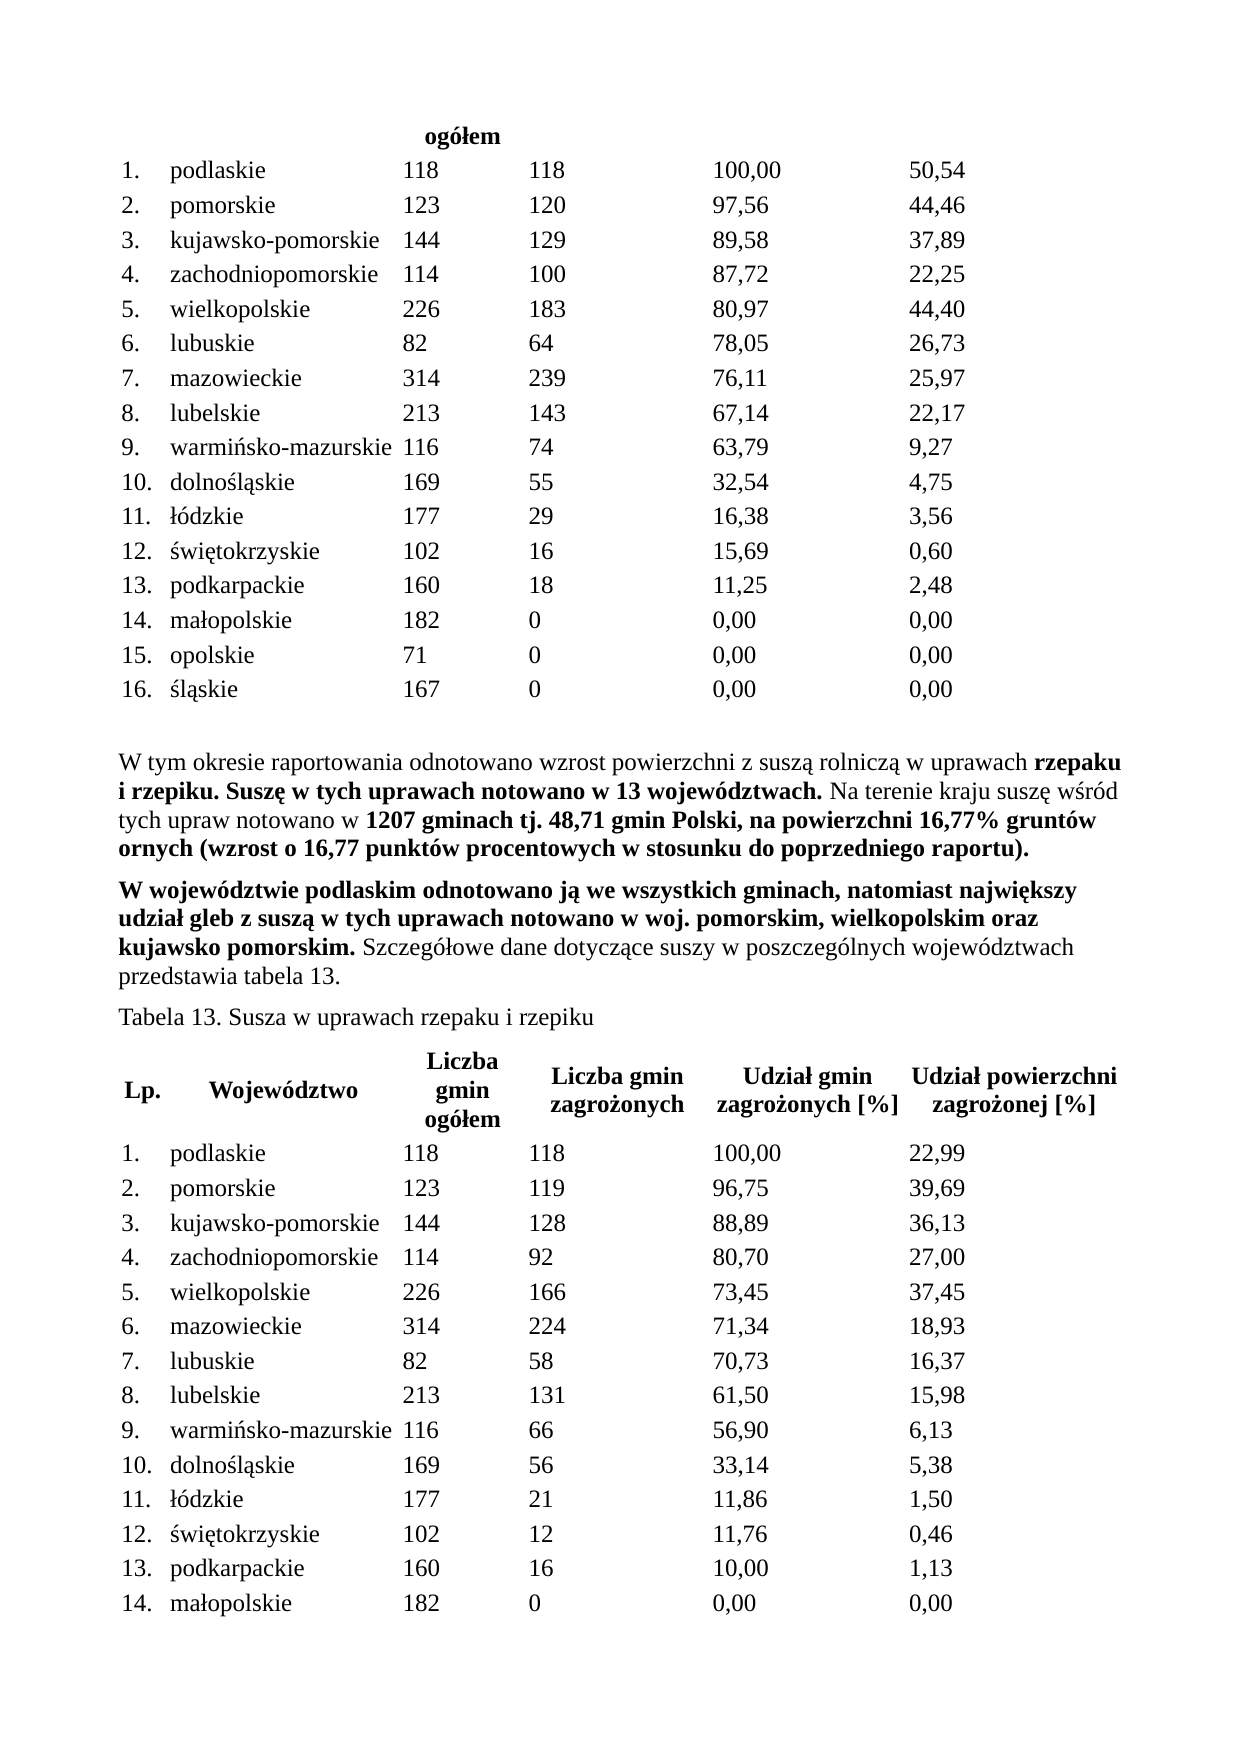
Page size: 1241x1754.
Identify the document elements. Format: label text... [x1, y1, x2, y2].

table_cell podkarpackie [167, 1551, 399, 1585]
table_cell podkarpackie [167, 568, 399, 602]
table_cell zachodniopomorskie [167, 256, 399, 291]
table_cell 16 [525, 533, 709, 568]
table_cell 70,73 [709, 1343, 906, 1378]
table_cell 116 [399, 1412, 525, 1447]
table_cell 144 [399, 1205, 525, 1239]
table_cell 177 [399, 499, 525, 533]
table_cell 100,00 [709, 153, 906, 187]
table_cell 1,50 [906, 1481, 1122, 1516]
table_cell 11. [118, 1481, 167, 1516]
table_cell 1,13 [906, 1551, 1122, 1585]
table_cell 22,17 [906, 395, 1122, 429]
table_header ogółem [399, 118, 525, 153]
table_cell 119 [525, 1170, 709, 1205]
table_cell 10. [118, 1447, 167, 1481]
table_cell pomorskie [167, 1170, 399, 1205]
table_cell wielkopolskie [167, 291, 399, 326]
table_cell 15. [118, 637, 167, 671]
table_cell 10. [118, 464, 167, 498]
table_cell 6. [118, 326, 167, 360]
table_header [118, 118, 167, 153]
table_cell 82 [399, 1343, 525, 1378]
table_cell 118 [525, 153, 709, 187]
table_cell 16,38 [709, 499, 906, 533]
table_cell małopolskie [167, 1585, 399, 1620]
table_cell 36,13 [906, 1205, 1122, 1239]
table_cell 0 [525, 1585, 709, 1620]
table_cell 5. [118, 1274, 167, 1308]
table_cell 239 [525, 360, 709, 395]
table_cell 78,05 [709, 326, 906, 360]
table_cell 100 [525, 256, 709, 291]
table_cell 11,25 [709, 568, 906, 602]
table_cell 12 [525, 1516, 709, 1551]
table_cell 0,00 [906, 602, 1122, 637]
table_header [525, 118, 709, 153]
table_cell 97,56 [709, 187, 906, 222]
text W tym okresie raportowania odnotowano wzrost powierzchni z suszą rolniczą w uprawach rzepaku i rzepiku. Suszę w tych uprawach notowano w 13 województwach. Na terenie kraju suszę wśród tych upraw notowano w 1207 gminach tj. 48,71 gmin Polski, na powierzchni 16,77% gruntów ornych (wzrost o 16,77 punktów procentowych w stosunku do poprzedniego raportu). [118, 747, 1122, 862]
table_cell 3. [118, 222, 167, 256]
table_cell 14. [118, 1585, 167, 1620]
table_cell 16,37 [906, 1343, 1122, 1378]
table_cell 29 [525, 499, 709, 533]
table_cell 118 [525, 1136, 709, 1170]
table_cell 12. [118, 1516, 167, 1551]
table_cell 128 [525, 1205, 709, 1239]
table_cell dolnośląskie [167, 1447, 399, 1481]
table_cell 314 [399, 1309, 525, 1343]
table_header Udział powierzchni zagrożonej [%] [906, 1044, 1122, 1136]
table_cell 213 [399, 395, 525, 429]
table_cell 50,54 [906, 153, 1122, 187]
table_cell świętokrzyskie [167, 533, 399, 568]
table_cell 33,14 [709, 1447, 906, 1481]
table_cell 22,99 [906, 1136, 1122, 1170]
table_cell 118 [399, 153, 525, 187]
table_cell 123 [399, 1170, 525, 1205]
table_cell 6. [118, 1309, 167, 1343]
table_cell 1. [118, 153, 167, 187]
table_cell 71 [399, 637, 525, 671]
table_cell dolnośląskie [167, 464, 399, 498]
table_cell 0,00 [709, 602, 906, 637]
table_cell 88,89 [709, 1205, 906, 1239]
table_cell warmińsko-mazurskie [167, 429, 399, 464]
table_cell śląskie [167, 671, 399, 706]
table_cell 102 [399, 533, 525, 568]
table_cell 7. [118, 1343, 167, 1378]
table_cell 56 [525, 1447, 709, 1481]
table_cell 8. [118, 395, 167, 429]
table_cell 116 [399, 429, 525, 464]
table_cell 160 [399, 1551, 525, 1585]
table_cell 9. [118, 1412, 167, 1447]
table_cell mazowieckie [167, 1309, 399, 1343]
table_cell 0,46 [906, 1516, 1122, 1551]
table_cell 82 [399, 326, 525, 360]
table_cell 143 [525, 395, 709, 429]
table_cell 1. [118, 1136, 167, 1170]
table_cell 4,75 [906, 464, 1122, 498]
table_cell 0,00 [709, 637, 906, 671]
table_cell 58 [525, 1343, 709, 1378]
table_cell 18,93 [906, 1309, 1122, 1343]
table_cell 0 [525, 602, 709, 637]
table_cell 118 [399, 1136, 525, 1170]
table_cell 16. [118, 671, 167, 706]
table_cell 15,69 [709, 533, 906, 568]
table_cell 92 [525, 1239, 709, 1274]
table_cell 0,00 [709, 671, 906, 706]
table_cell 96,75 [709, 1170, 906, 1205]
table_cell świętokrzyskie [167, 1516, 399, 1551]
table_cell 27,00 [906, 1239, 1122, 1274]
table_cell 55 [525, 464, 709, 498]
table_cell 167 [399, 671, 525, 706]
table_cell 9,27 [906, 429, 1122, 464]
table_cell 80,70 [709, 1239, 906, 1274]
table_cell 182 [399, 602, 525, 637]
table_cell 0 [525, 671, 709, 706]
table_cell opolskie [167, 637, 399, 671]
table_cell 11,86 [709, 1481, 906, 1516]
table_cell 64 [525, 326, 709, 360]
table_cell mazowieckie [167, 360, 399, 395]
table_cell warmińsko-mazurskie [167, 1412, 399, 1447]
table_cell 182 [399, 1585, 525, 1620]
table_header [906, 118, 1122, 153]
table_cell 6,13 [906, 1412, 1122, 1447]
table_cell 63,79 [709, 429, 906, 464]
table_cell 39,69 [906, 1170, 1122, 1205]
table_cell 314 [399, 360, 525, 395]
text W województwie podlaskim odnotowano ją we wszystkich gminach, natomiast największy udział gleb z suszą w tych uprawach notowano w woj. pomorskim, wielkopolskim oraz kujawsko pomorskim. Szczegółowe dane dotyczące suszy w poszczególnych województwach przedstawia tabela 13. [118, 875, 1122, 990]
table_cell 0,60 [906, 533, 1122, 568]
table_cell łódzkie [167, 1481, 399, 1516]
table_cell lubuskie [167, 1343, 399, 1378]
text Tabela 13. Susza w uprawach rzepaku i rzepiku [118, 1002, 1122, 1031]
table_cell 73,45 [709, 1274, 906, 1308]
table_cell 160 [399, 568, 525, 602]
table_cell 177 [399, 1481, 525, 1516]
table_cell 10,00 [709, 1551, 906, 1585]
table_cell 18 [525, 568, 709, 602]
table_cell 21 [525, 1481, 709, 1516]
table_cell 3,56 [906, 499, 1122, 533]
table_cell 71,34 [709, 1309, 906, 1343]
table_cell 9. [118, 429, 167, 464]
table_cell 11. [118, 499, 167, 533]
table_cell 114 [399, 1239, 525, 1274]
table_cell 5. [118, 291, 167, 326]
table_cell 100,00 [709, 1136, 906, 1170]
table_cell 8. [118, 1378, 167, 1412]
table_cell 4. [118, 1239, 167, 1274]
table_cell 56,90 [709, 1412, 906, 1447]
table_cell 0 [525, 637, 709, 671]
table_cell zachodniopomorskie [167, 1239, 399, 1274]
table_cell 25,97 [906, 360, 1122, 395]
table_cell pomorskie [167, 187, 399, 222]
table_cell 144 [399, 222, 525, 256]
table_header Udział gmin zagrożonych [%] [709, 1044, 906, 1136]
table_cell lubelskie [167, 1378, 399, 1412]
table_cell 26,73 [906, 326, 1122, 360]
table_cell 169 [399, 464, 525, 498]
table_cell 2,48 [906, 568, 1122, 602]
table_cell 224 [525, 1309, 709, 1343]
table_header Liczba gmin ogółem [399, 1044, 525, 1136]
table_cell 5,38 [906, 1447, 1122, 1481]
table_cell 2. [118, 1170, 167, 1205]
table_cell 12. [118, 533, 167, 568]
table_cell 15,98 [906, 1378, 1122, 1412]
table_cell 16 [525, 1551, 709, 1585]
table_header [167, 118, 399, 153]
table_cell 226 [399, 291, 525, 326]
table_cell lubuskie [167, 326, 399, 360]
table_cell 0,00 [709, 1585, 906, 1620]
table_cell lubelskie [167, 395, 399, 429]
table_cell podlaskie [167, 153, 399, 187]
table_cell 74 [525, 429, 709, 464]
table_cell 114 [399, 256, 525, 291]
table_cell kujawsko-pomorskie [167, 1205, 399, 1239]
table_header [709, 118, 906, 153]
table_cell 11,76 [709, 1516, 906, 1551]
table_cell 32,54 [709, 464, 906, 498]
table_cell 37,89 [906, 222, 1122, 256]
table_cell 66 [525, 1412, 709, 1447]
table_cell 14. [118, 602, 167, 637]
table_cell 166 [525, 1274, 709, 1308]
table_cell 4. [118, 256, 167, 291]
table_cell podlaskie [167, 1136, 399, 1170]
table_header Województwo [167, 1044, 399, 1136]
table_cell 183 [525, 291, 709, 326]
table_cell 13. [118, 568, 167, 602]
table_cell 123 [399, 187, 525, 222]
table_cell 37,45 [906, 1274, 1122, 1308]
table_cell 44,46 [906, 187, 1122, 222]
table_cell 102 [399, 1516, 525, 1551]
table_cell 13. [118, 1551, 167, 1585]
table_cell 120 [525, 187, 709, 222]
table_cell 87,72 [709, 256, 906, 291]
table_cell 0,00 [906, 671, 1122, 706]
table_cell 89,58 [709, 222, 906, 256]
table_cell 80,97 [709, 291, 906, 326]
table_cell 0,00 [906, 637, 1122, 671]
table_cell 22,25 [906, 256, 1122, 291]
table_cell małopolskie [167, 602, 399, 637]
table_cell 213 [399, 1378, 525, 1412]
table_cell 3. [118, 1205, 167, 1239]
table_cell 0,00 [906, 1585, 1122, 1620]
table_header Lp. [118, 1044, 167, 1136]
table_cell wielkopolskie [167, 1274, 399, 1308]
table_cell 76,11 [709, 360, 906, 395]
table_cell kujawsko-pomorskie [167, 222, 399, 256]
table_cell łódzkie [167, 499, 399, 533]
table_cell 67,14 [709, 395, 906, 429]
table_cell 2. [118, 187, 167, 222]
table_cell 226 [399, 1274, 525, 1308]
table_cell 7. [118, 360, 167, 395]
table_cell 131 [525, 1378, 709, 1412]
table_header Liczba gmin zagrożonych [525, 1044, 709, 1136]
table_cell 44,40 [906, 291, 1122, 326]
table_cell 169 [399, 1447, 525, 1481]
table_cell 129 [525, 222, 709, 256]
table_cell 61,50 [709, 1378, 906, 1412]
